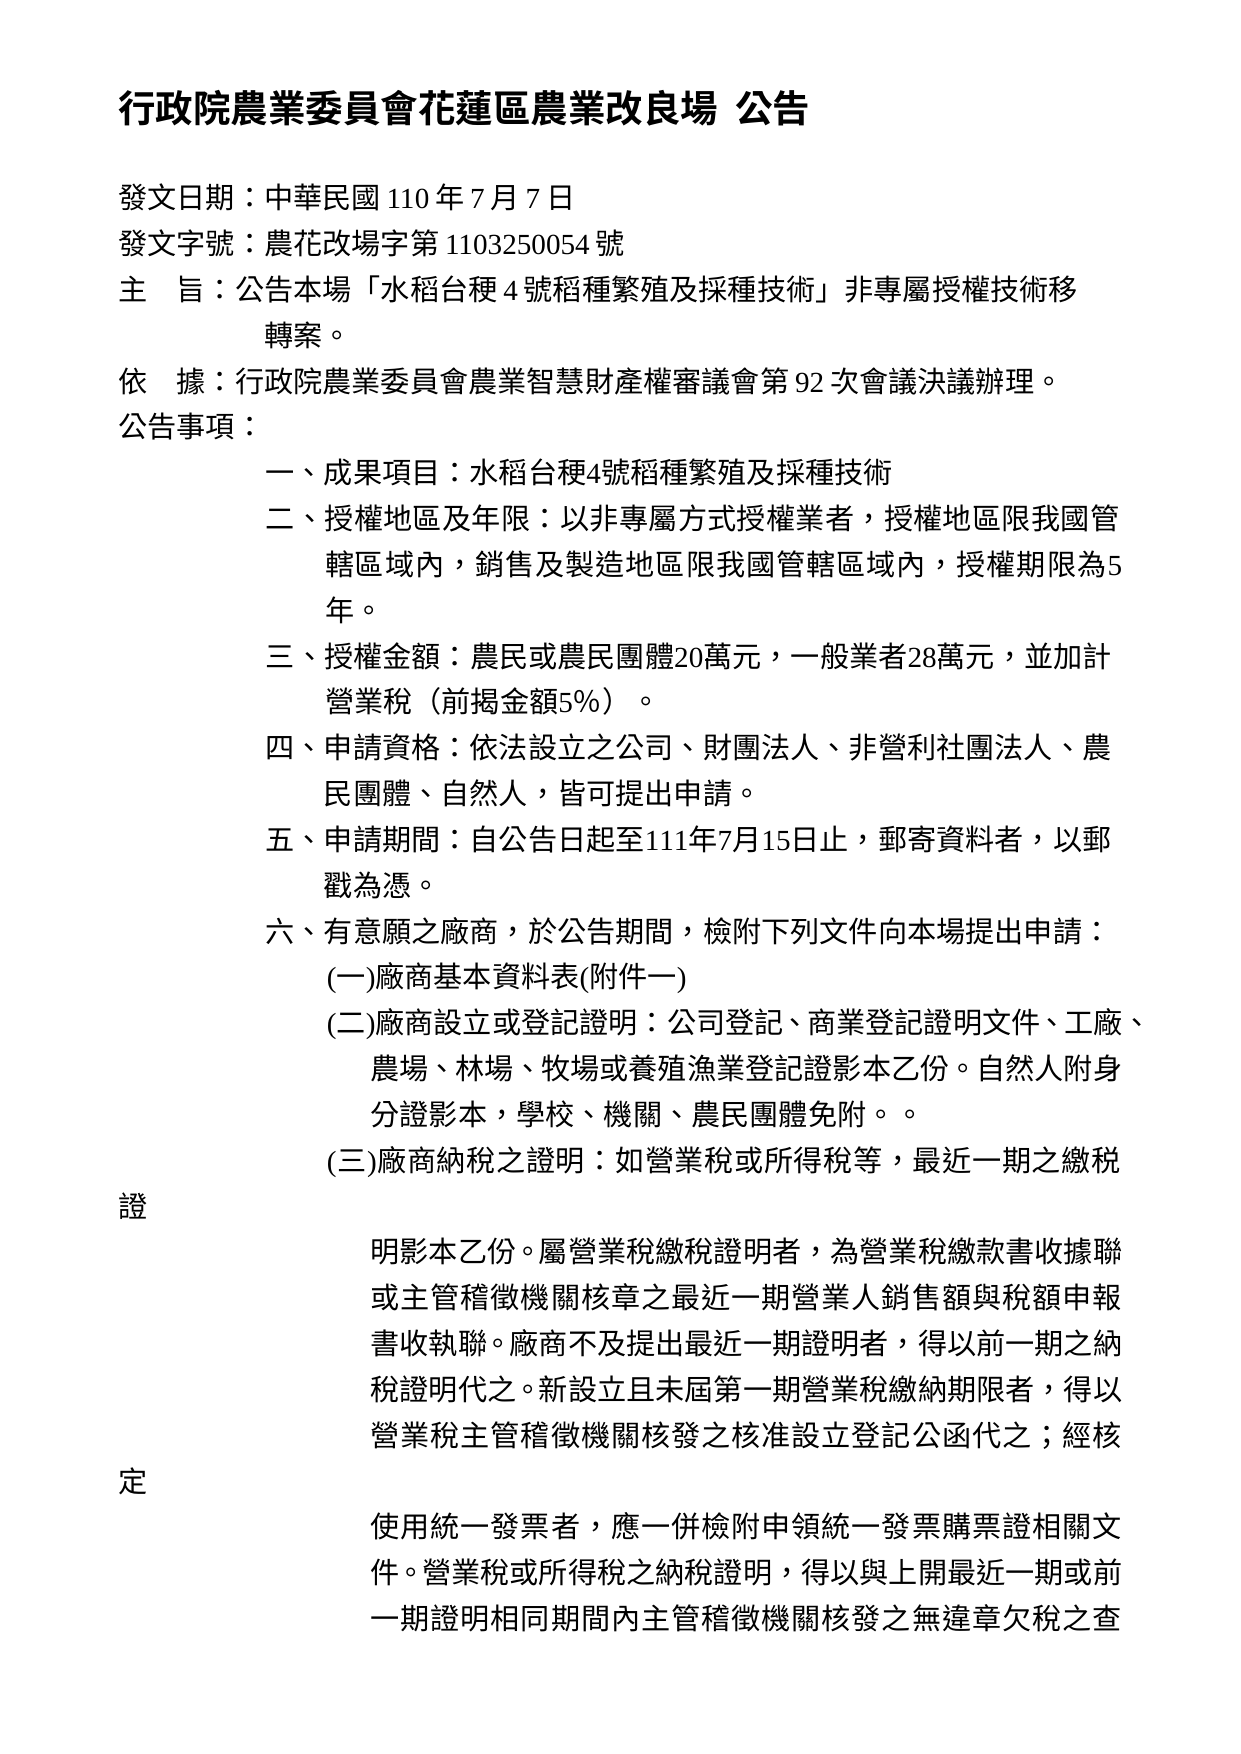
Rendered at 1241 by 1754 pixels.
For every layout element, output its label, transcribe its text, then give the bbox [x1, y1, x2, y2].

text 二、授權地區及年限：以非專屬方式授權業者，授權地區限我國管轄區域內，銷售及製造地區限我國管轄區域內，授權期限為5年。 [266, 493, 1122, 630]
text 三、授權金額：農民或農民團體20萬元，一般業者28萬元，並加計 [266, 630, 1122, 676]
text 或主管稽徵機關核章之最近一期營業人銷售額與稅額申報 [118, 1272, 1122, 1318]
text 六、有意願之廠商，於公告期間，檢附下列文件向本場提出申請： [118, 905, 1122, 951]
text 稅證明代之。新設立且未屆第一期營業稅繳納期限者，得以 [118, 1364, 1122, 1409]
text (二)廠商設立或登記證明：公司登記、商業登記證明文件、工廠、 [118, 997, 1122, 1043]
text 使用統一發票者，應一併檢附申領統一發票購票證相關文 [118, 1501, 1122, 1547]
text 行政院農業委員會花蓮區農業改良場 公告 [118, 89, 1093, 130]
text 公告事項： [118, 401, 1122, 447]
text 戳為憑。 [118, 859, 1122, 905]
text 明影本乙份。屬營業稅繳稅證明者，為營業稅繳款書收據聯 [118, 1226, 1122, 1272]
text (三)廠商納稅之證明：如營業稅或所得稅等，最近一期之繳税證 [118, 1134, 1122, 1226]
text 發文字號：農花改場字第1103250054號 [118, 218, 1122, 264]
text 五、申請期間：自公告日起至111年7月15日止，郵寄資料者，以郵 [118, 814, 1122, 859]
text 件。營業稅或所得稅之納稅證明，得以與上開最近一期或前 [118, 1547, 1122, 1593]
text 發文日期：中華民國110年7月7日 [118, 172, 1122, 218]
text 一、成果項目：水稻台稉4號稻種繁殖及採種技術 [118, 447, 1122, 493]
text 四、申請資格：依法設立之公司、財團法人、非營利社團法人、農 [118, 722, 1122, 768]
text 營業稅主管稽徵機關核發之核准設立登記公函代之；經核定 [118, 1409, 1122, 1501]
text 依 據：行政院農業委員會農業智慧財產權審議會第92次會議決議辦理。 [118, 355, 1122, 401]
text 主 旨：公告本場「水稻台稉4號稻種繁殖及採種技術」非專屬授權技術移 [118, 264, 1122, 309]
text 民團體、自然人，皆可提出申請。 [118, 768, 1122, 814]
text 農場、林場、牧場或養殖漁業登記證影本乙份。自然人附身 [118, 1043, 1122, 1089]
text 一期證明相同期間內主管稽徵機關核發之無違章欠稅之查 [118, 1593, 1122, 1639]
text 營業稅（前揭金額5％）。 [324, 676, 1122, 722]
text 書收執聯。廠商不及提出最近一期證明者，得以前一期之納 [118, 1318, 1122, 1364]
text 分證影本，學校、機關、農民團體免附。。 [118, 1089, 1122, 1134]
text (一)廠商基本資料表(附件一) [118, 951, 1122, 997]
text 轉案。 [118, 309, 1122, 355]
